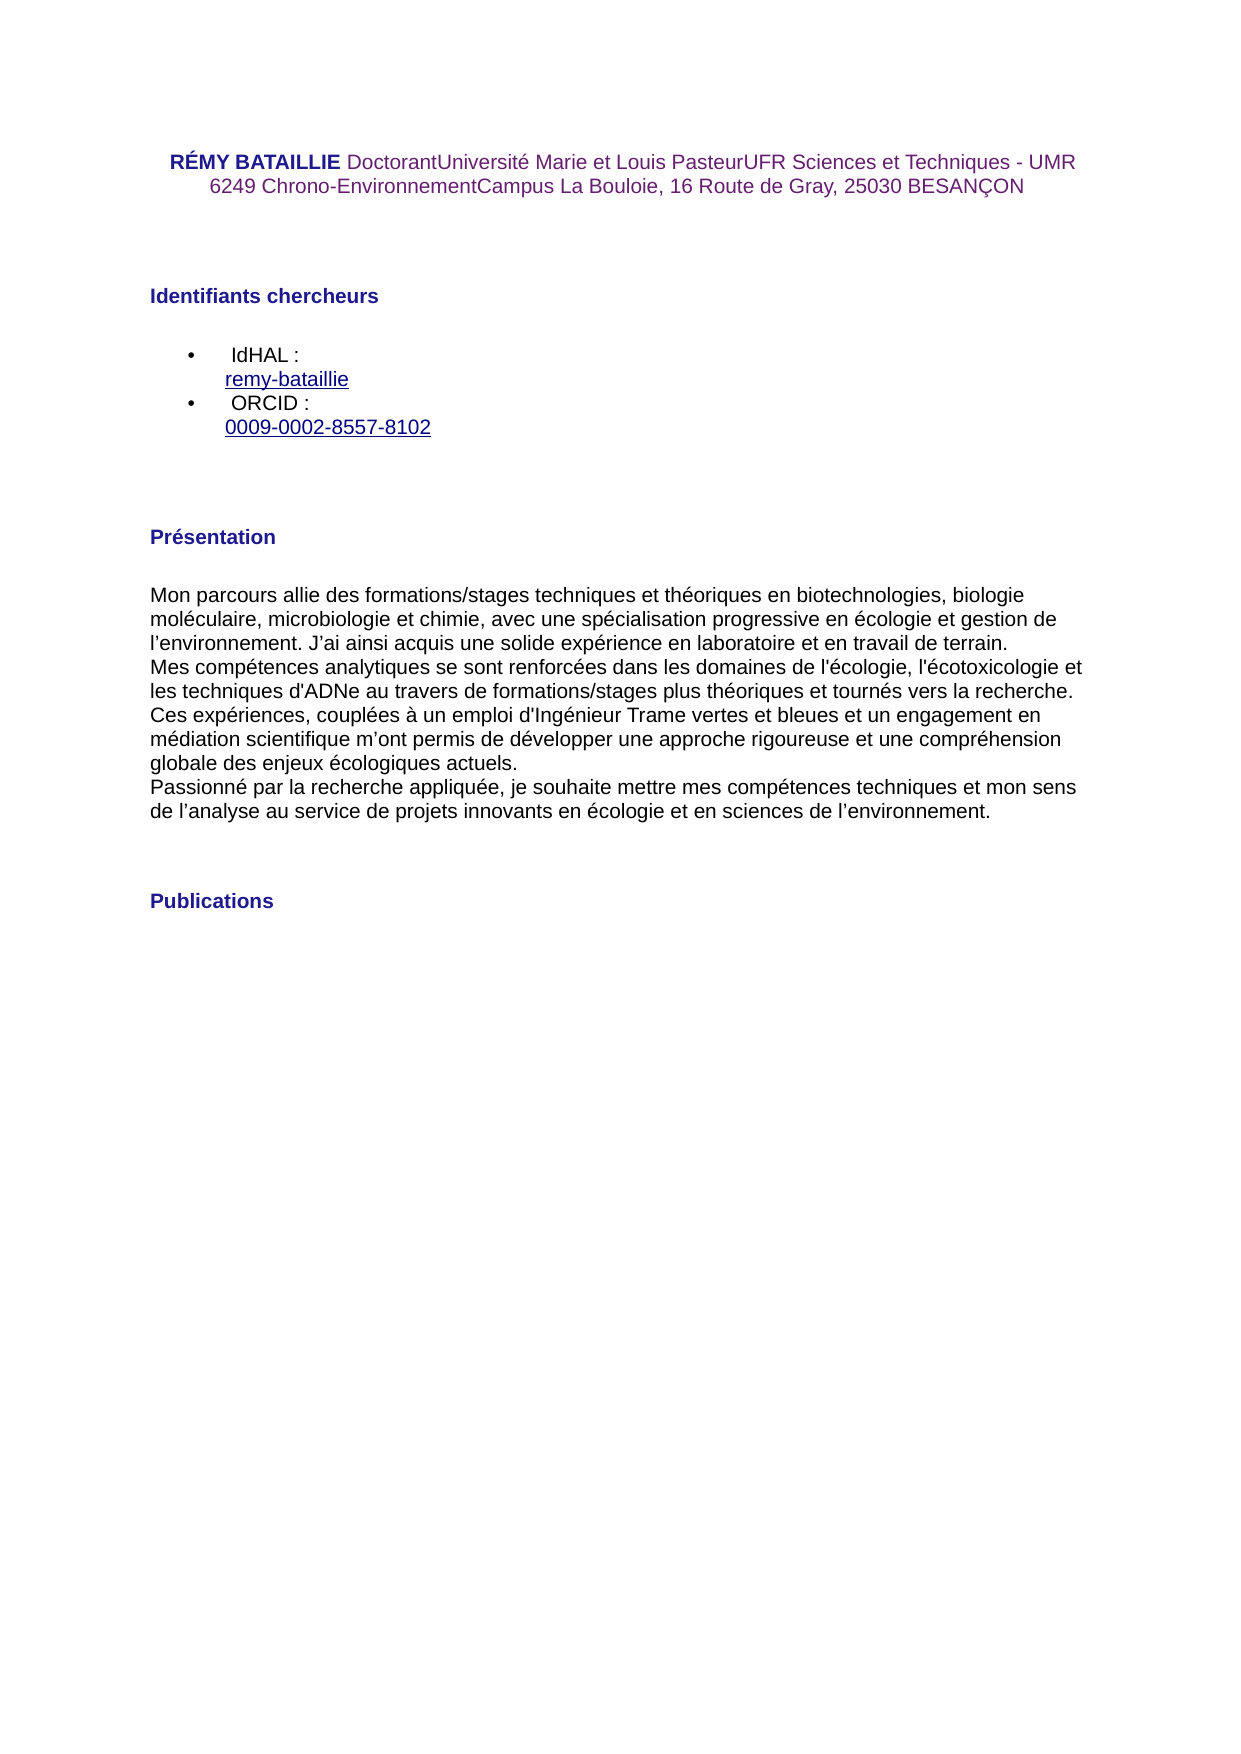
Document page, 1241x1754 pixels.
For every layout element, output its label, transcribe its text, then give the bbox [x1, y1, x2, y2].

subtitle Identifiants chercheurs [150, 284, 1090, 308]
text Passionné par la recherche appliquée, je souhaite mettre mes compétences techniques et mon sens de l’analyse au service de projets innovants en écologie et en sciences de l’environnement. [150, 775, 1090, 823]
list 0009-0002-8557-8102 [187, 414, 1090, 438]
list remy-bataillie [187, 367, 1090, 391]
text Mes compétences analytiques se sont renforcées dans les domaines de l'écologie, l'écotoxicologie et les techniques d'ADNe au travers de formations/stages plus théoriques et tournés vers la recherche. [150, 655, 1090, 703]
subtitle Présentation [150, 525, 1090, 549]
text Mon parcours allie des formations/stages techniques et théoriques en biotechnologies, biologie moléculaire, microbiologie et chimie, avec une spécialisation progressive en écologie et gestion de l’environnement. J’ai ainsi acquis une solide expérience en laboratoire et en travail de terrain. [150, 583, 1090, 655]
subtitle Publications [150, 888, 1090, 912]
subtitle RÉMY BATAILLIE DoctorantUniversité Marie et Louis PasteurUFR Sciences et Techniques - UMR 6249 Chrono-EnvironnementCampus La Bouloie, 16 Route de Gray, 25030 BESANÇON [150, 150, 1090, 198]
list IdHAL : [187, 343, 1090, 367]
text Ces expériences, couplées à un emploi d'Ingénieur Trame vertes et bleues et un engagement en médiation scientifique m’ont permis de développer une approche rigoureuse et une compréhension globale des enjeux écologiques actuels. [150, 703, 1090, 775]
list ORCID : [187, 391, 1090, 414]
